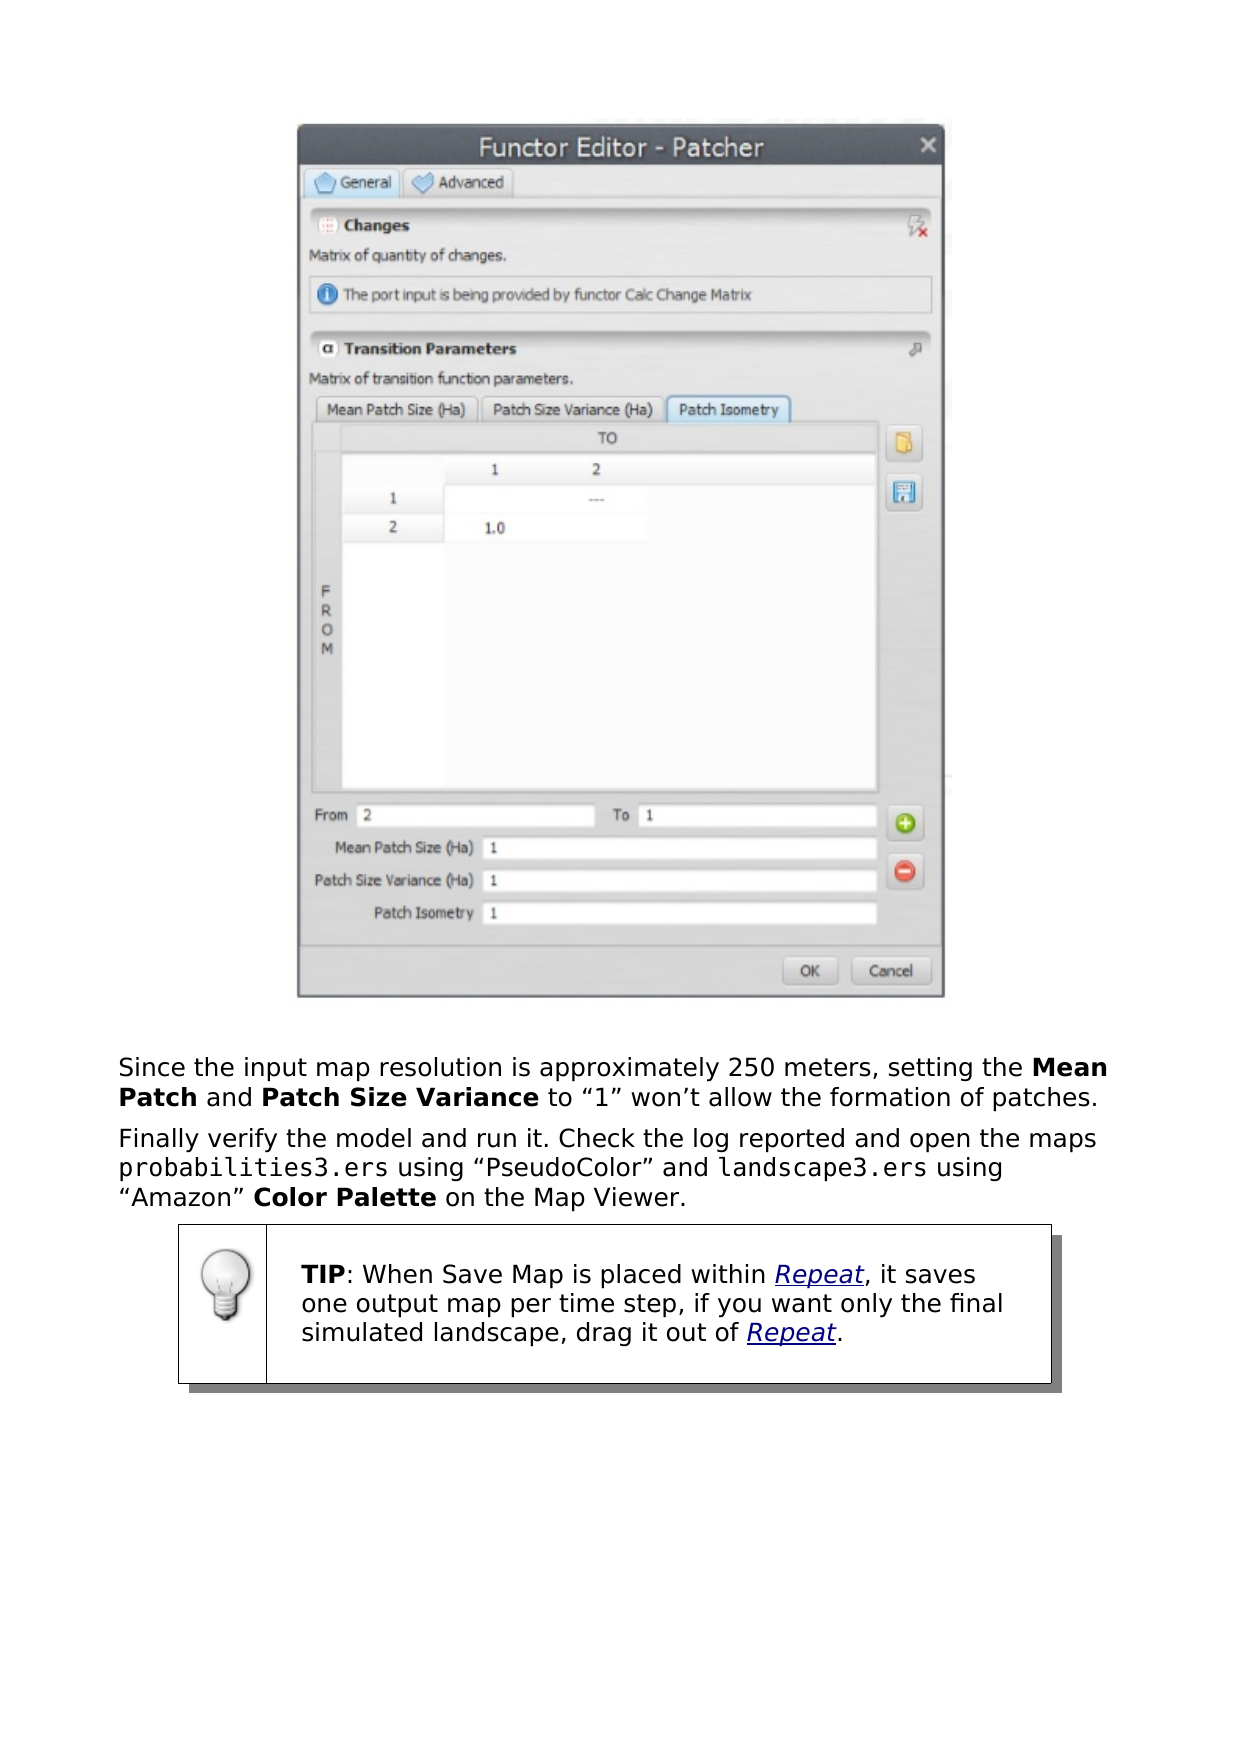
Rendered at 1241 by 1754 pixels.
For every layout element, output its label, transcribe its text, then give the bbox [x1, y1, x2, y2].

picture [288, 118, 953, 1012]
table_header [179, 1225, 266, 1383]
text Since the input map resolution is approximately 250 meters, setting the Mean Patch and Patch Size Variance to “1” won’t allow the formation of patches. [118, 1053, 1122, 1112]
table_header TIP: When Save Map is placed within Repeat, it saves one output map per time step, if you want only the final simulated landscape, drag it out of Repeat. [267, 1225, 1051, 1383]
picture [190, 1248, 266, 1324]
text Finally verify the model and run it. Check the log reported and open the maps probabilities3.ers using “PseudoColor” and landscape3.ers using “Amazon” Color Palette on the Map Viewer. [118, 1124, 1122, 1212]
